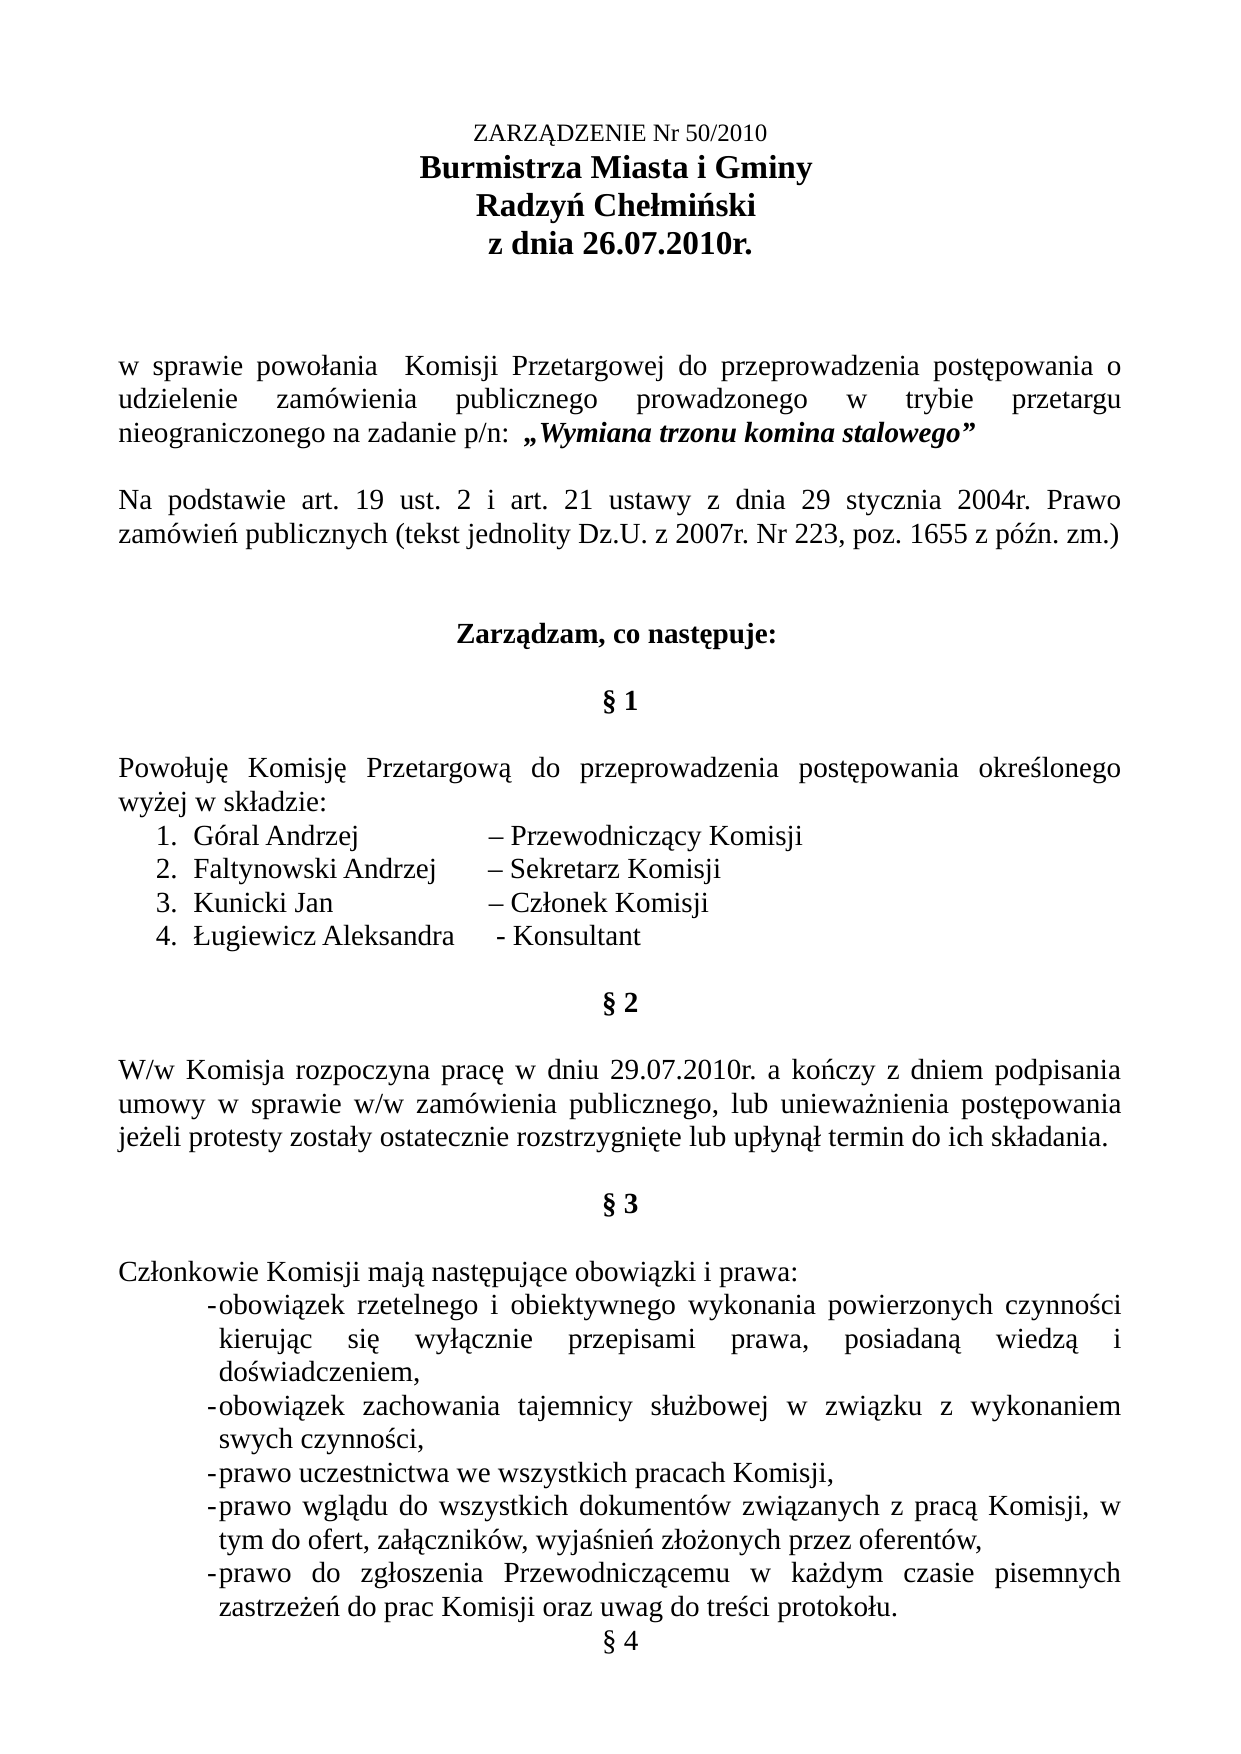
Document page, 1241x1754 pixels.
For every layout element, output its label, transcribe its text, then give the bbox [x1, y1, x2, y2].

list Faltynowski Andrzej – Sekretarz Komisji [156, 851, 1122, 885]
text Radzyń Chełmiński [118, 185, 1122, 223]
list prawo uczestnictwa we wszystkich pracach Komisji, [207, 1455, 1122, 1488]
text Burmistrza Miasta i Gminy [118, 147, 1122, 185]
text Członkowie Komisji mają następujące obowiązki i prawa: [118, 1254, 1122, 1287]
text § 3 [118, 1187, 1122, 1220]
text § 2 [118, 985, 1122, 1019]
text Zarządzam, co następuje: [118, 616, 1122, 650]
text w sprawie powołania Komisji Przetargowej do przeprowadzenia postępowania o udzielenie zamówienia publicznego prowadzonego w trybie przetargu nieograniczonego na zadanie p/n: „Wymiana trzonu komina stalowego” [118, 348, 1122, 449]
list prawo do zgłoszenia Przewodniczącemu w każdym czasie pisemnych zastrzeżeń do prac Komisji oraz uwag do treści protokołu. [207, 1556, 1122, 1623]
list obowiązek rzetelnego i obiektywnego wykonania powierzonych czynności kierując się wyłącznie przepisami prawa, posiadaną wiedzą i doświadczeniem, [207, 1287, 1122, 1388]
text ZARZĄDZENIE Nr 50/2010 [118, 118, 1122, 147]
text § 4 [118, 1623, 1122, 1656]
text W/w Komisja rozpoczyna pracę w dniu 29.07.2010r. a kończy z dniem podpisania umowy w sprawie w/w zamówienia publicznego, lub unieważnienia postępowania jeżeli protesty zostały ostatecznie rozstrzygnięte lub upłynął termin do ich składania. [118, 1052, 1122, 1153]
list Kunicki Jan – Członek Komisji [156, 885, 1122, 918]
text Na podstawie art. 19 ust. 2 i art. 21 ustawy z dnia 29 stycznia 2004r. Prawo zamówień publicznych (tekst jednolity Dz.U. z 2007r. Nr 223, poz. 1655 z późn. zm.) [118, 482, 1122, 549]
text z dnia 26.07.2010r. [118, 223, 1122, 262]
list obowiązek zachowania tajemnicy służbowej w związku z wykonaniem swych czynności, [207, 1388, 1122, 1455]
text Powołuję Komisję Przetargową do przeprowadzenia postępowania określonego wyżej w składzie: [118, 751, 1122, 818]
list Ługiewicz Aleksandra - Konsultant [156, 918, 1122, 952]
text § 1 [118, 683, 1122, 717]
list Góral Andrzej – Przewodniczący Komisji [156, 818, 1122, 851]
list prawo wglądu do wszystkich dokumentów związanych z pracą Komisji, w tym do ofert, załączników, wyjaśnień złożonych przez oferentów, [207, 1488, 1122, 1556]
